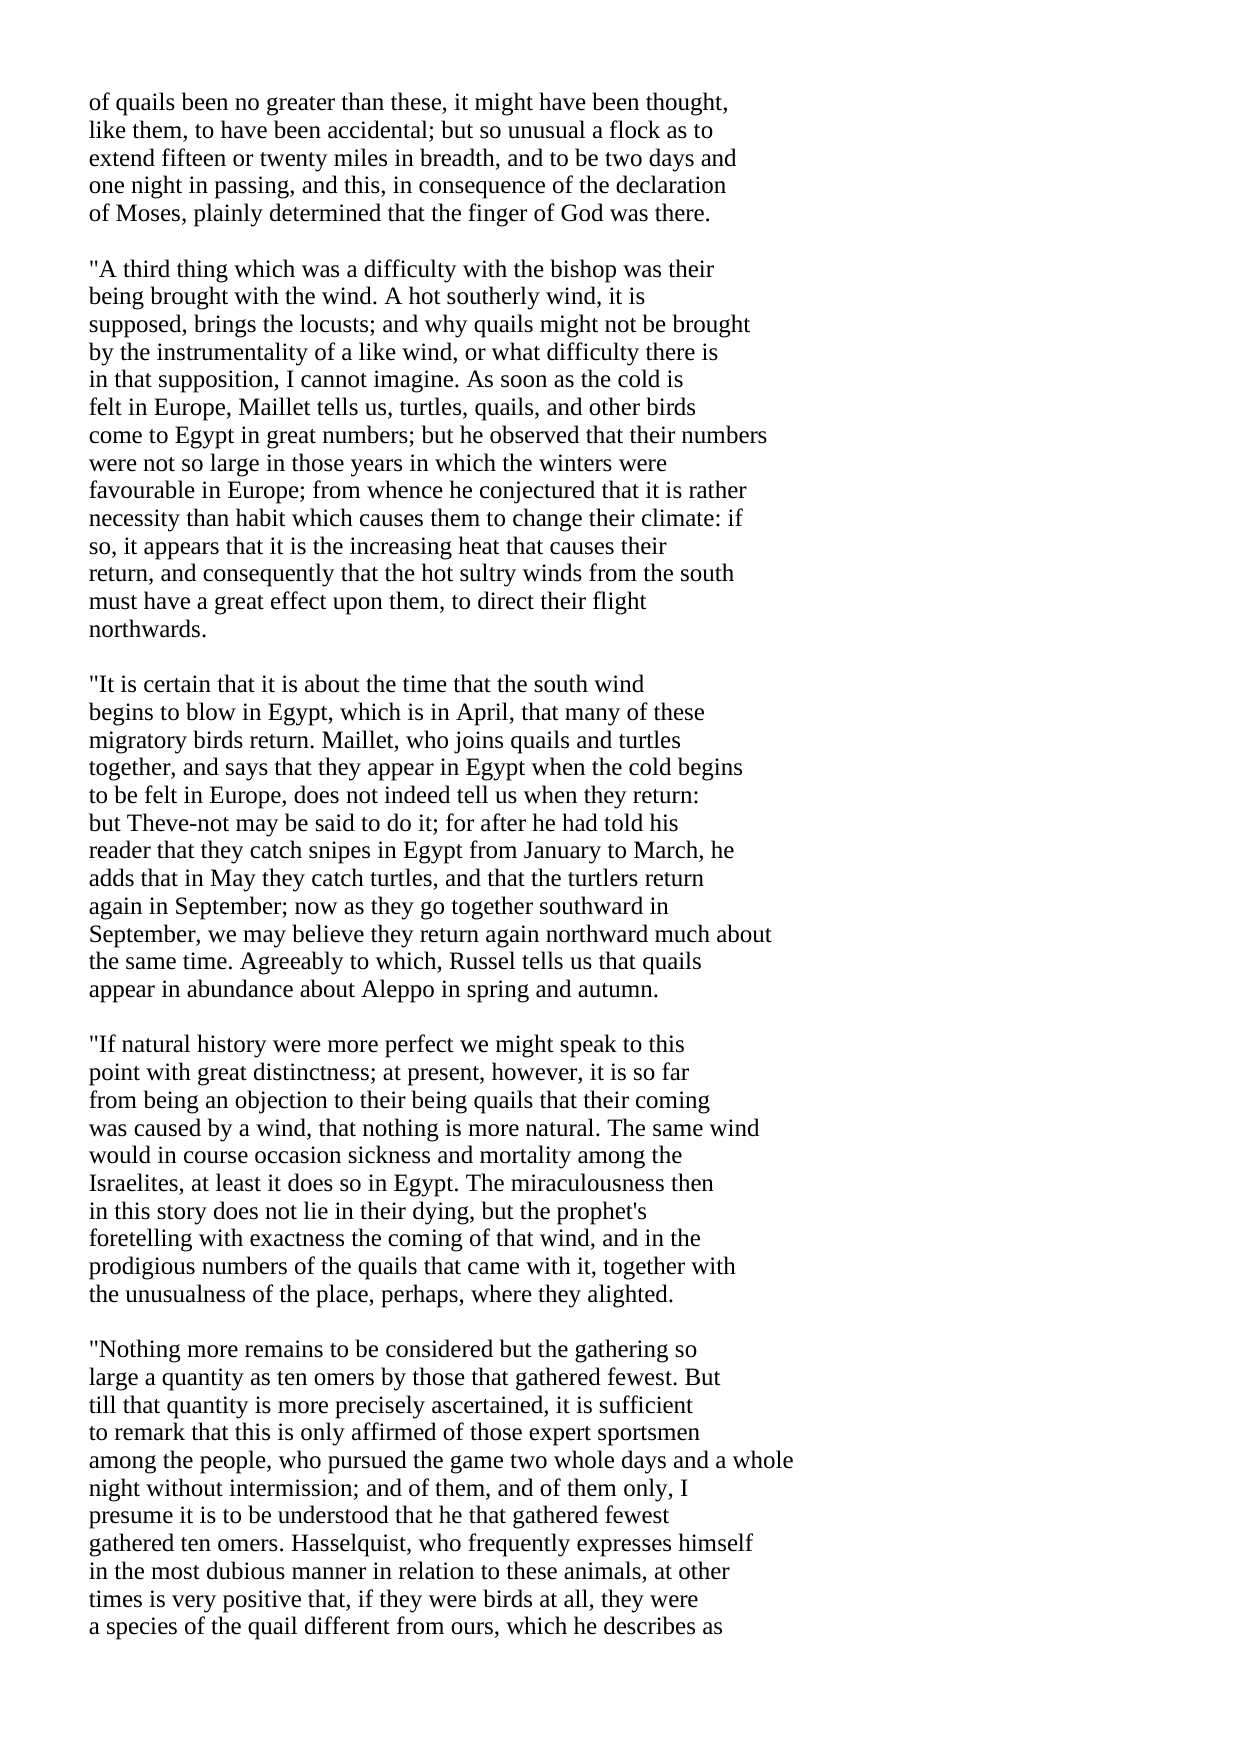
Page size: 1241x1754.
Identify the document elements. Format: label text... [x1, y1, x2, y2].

text of quails been no greater than these, it might have been thought, like them, to have been accidental; but so unusual a flock as to extend fifteen or twenty miles in breadth, and to be two days and one night in passing, and this, in consequence of the declaration of Moses, plainly determined that the finger of God was there. "A third thing which was a difficulty with the bishop was their being brought with the wind. A hot southerly wind, it is supposed, brings the locusts; and why quails might not be brought by the instrumentality of a like wind, or what difficulty there is in that supposition, I cannot imagine. As soon as the cold is felt in Europe, Maillet tells us, turtles, quails, and other birds come to Egypt in great numbers; but he observed that their numbers were not so large in those years in which the winters were favourable in Europe; from whence he conjectured that it is rather necessity than habit which causes them to change their climate: if so, it appears that it is the increasing heat that causes their return, and consequently that the hot sultry winds from the south must have a great effect upon them, to direct their flight northwards. "It is certain that it is about the time that the south wind begins to blow in Egypt, which is in April, that many of these migratory birds return. Maillet, who joins quails and turtles together, and says that they appear in Egypt when the cold begins to be felt in Europe, does not indeed tell us when they return: but Theve-not may be said to do it; for after he had told his reader that they catch snipes in Egypt from January to March, he adds that in May they catch turtles, and that the turtlers return again in September; now as they go together southward in September, we may believe they return again northward much about the same time. Agreeably to which, Russel tells us that quails appear in abundance about Aleppo in spring and autumn. "If natural history were more perfect we might speak to this point with great distinctness; at present, however, it is so far from being an objection to their being quails that their coming was caused by a wind, that nothing is more natural. The same wind would in course occasion sickness and mortality among the Israelites, at least it does so in Egypt. The miraculousness then in this story does not lie in their dying, but the prophet's foretelling with exactness the coming of that wind, and in the prodigious numbers of the quails that came with it, together with the unusualness of the place, perhaps, where they alighted. "Nothing more remains to be considered but the gathering so large a quantity as ten omers by those that gathered fewest. But till that quantity is more precisely ascertained, it is sufficient to remark that this is only affirmed of those expert sportsmen among the people, who pursued the game two whole days and a whole night without intermission; and of them, and of them only, I presume it is to be understood that he that gathered fewest gathered ten omers. Hasselquist, who frequently expresses himself in the most dubious manner in relation to these animals, at other times is very positive that, if they were birds at all, they were a species of the quail different from ours, which he describes as [88, 88, 1152, 1640]
